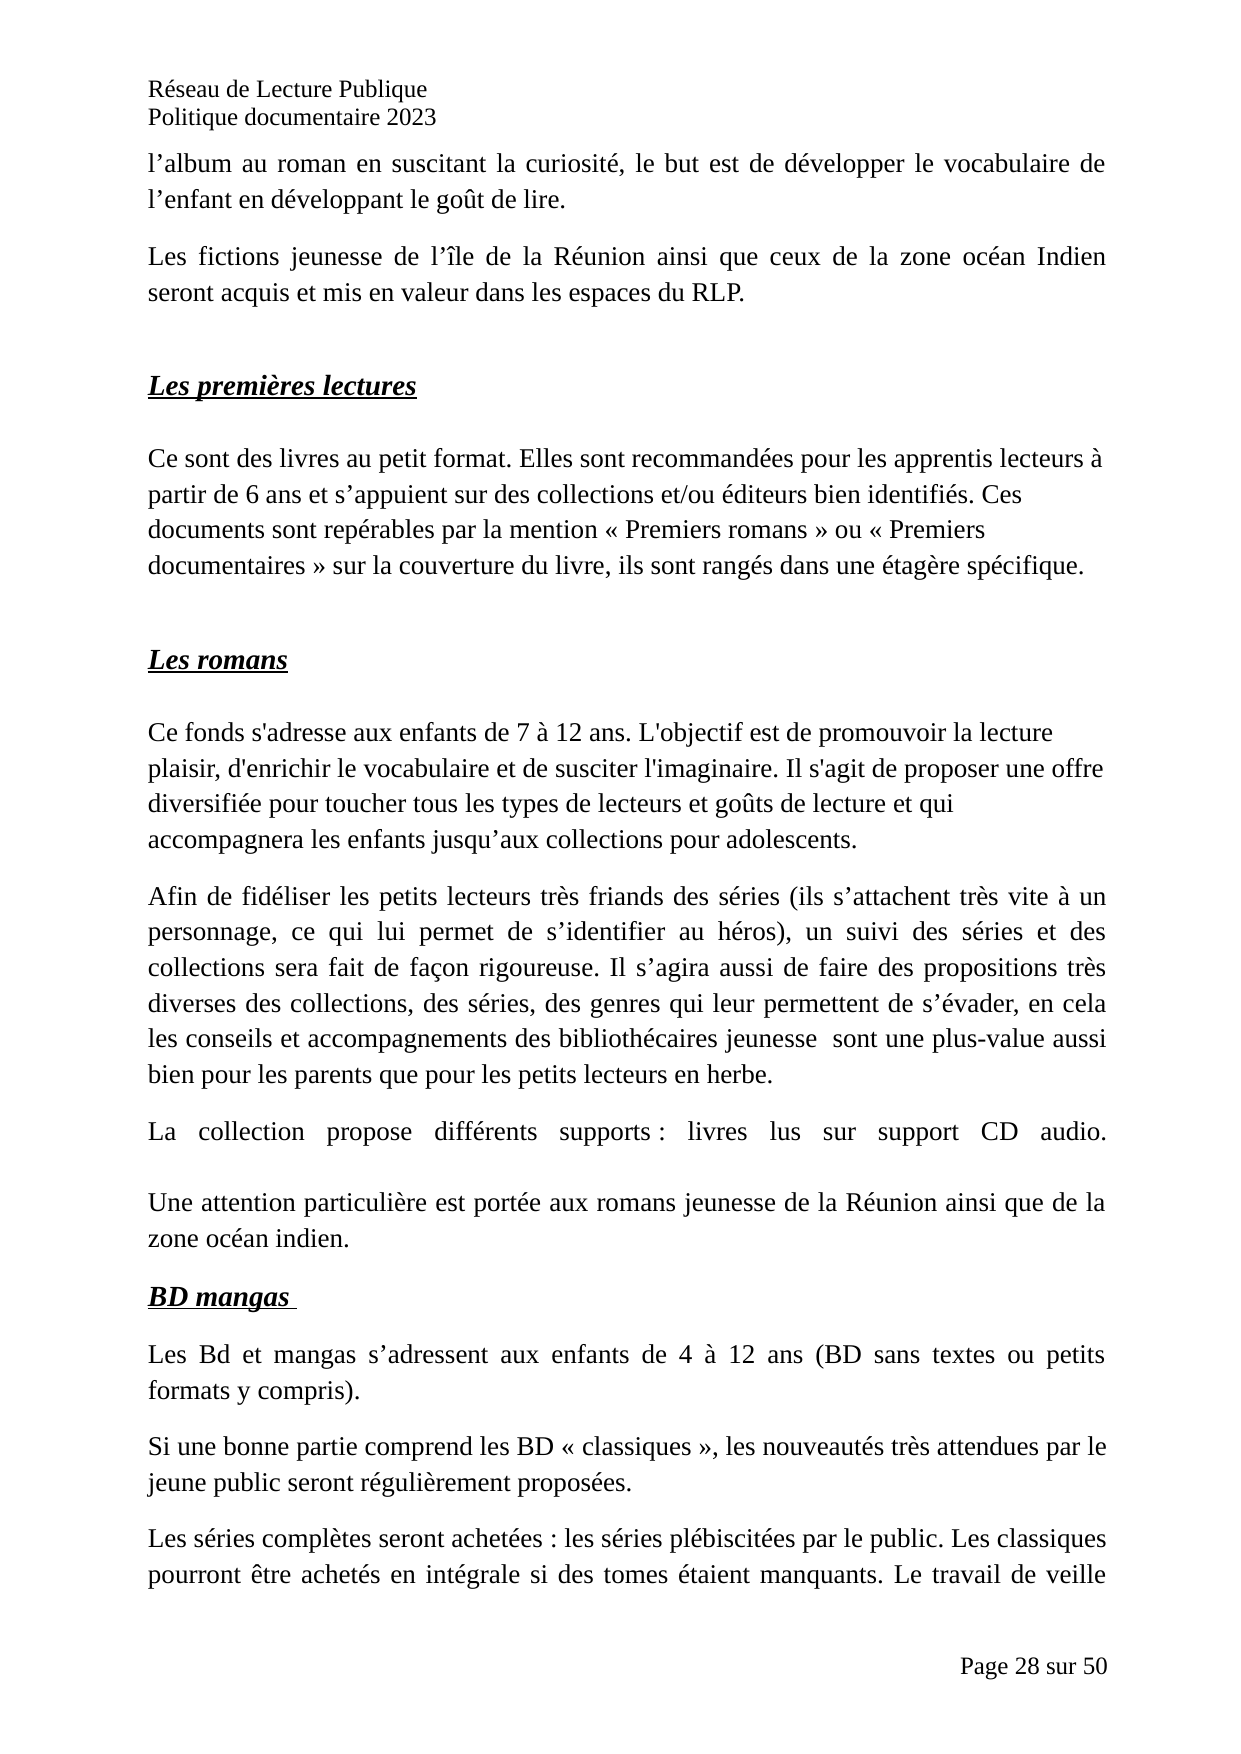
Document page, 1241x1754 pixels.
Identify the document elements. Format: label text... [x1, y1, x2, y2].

text Si une bonne partie comprend les BD « classiques », les nouveautés très attendues par le jeune public seront régulièrement proposées. [148, 1430, 1107, 1497]
text Les premières lectures Ce sont des livres au petit format. Elles sont recommandées pour les apprentis lecteurs à partir de 6 ans et s’appuient sur des collections et/ou éditeurs bien identifiés. Ces documents sont repérables par la mention « Premiers romans » ou « Premiers documentaires » sur la couverture du livre, ils sont rangés dans une étagère spécifique. [148, 332, 1107, 581]
text Les fictions jeunesse de l’île de la Réunion ainsi que ceux de la zone océan Indien seront acquis et mis en valeur dans les espaces du RLP. [148, 240, 1107, 307]
text Les romans Ce fonds s'adresse aux enfants de 7 à 12 ans. L'objectif est de promouvoir la lecture plaisir, d'enrichir le vocabulaire et de susciter l'imaginaire. Il s'agit de proposer une offre diversifiée pour toucher tous les types de lecteurs et goûts de lecture et qui accompagnera les enfants jusqu’aux collections pour adolescents. [148, 606, 1107, 854]
text Afin de fidéliser les petits lecteurs très friands des séries (ils s’attachent très vite à un personnage, ce qui lui permet de s’identifier au héros), un suivi des séries et des collections sera fait de façon rigoureuse. Il s’agira aussi de faire des propositions très diverses des collections, des séries, des genres qui leur permettent de s’évader, en cela les conseils et accompagnements des bibliothécaires jeunesse sont une plus-value aussi bien pour les parents que pour les petits lecteurs en herbe. [148, 880, 1107, 1089]
text Les Bd et mangas s’adressent aux enfants de 4 à 12 ans (BD sans textes ou petits formats y compris). [148, 1338, 1107, 1405]
text Les séries complètes seront achetées : les séries plébiscitées par le public. Les classiques pourront être achetés en intégrale si des tomes étaient manquants. Le travail de veille [148, 1523, 1107, 1589]
text La collection propose différents supports : livres lus sur support CD audio. Une attention particulière est portée aux romans jeunesse de la Réunion ainsi que de la zone océan indien. [148, 1115, 1107, 1253]
text l’album au roman en suscitant la curiosité, le but est de développer le vocabulaire de l’enfant en développant le goût de lire. [148, 148, 1107, 214]
text BD mangas [148, 1279, 1107, 1312]
